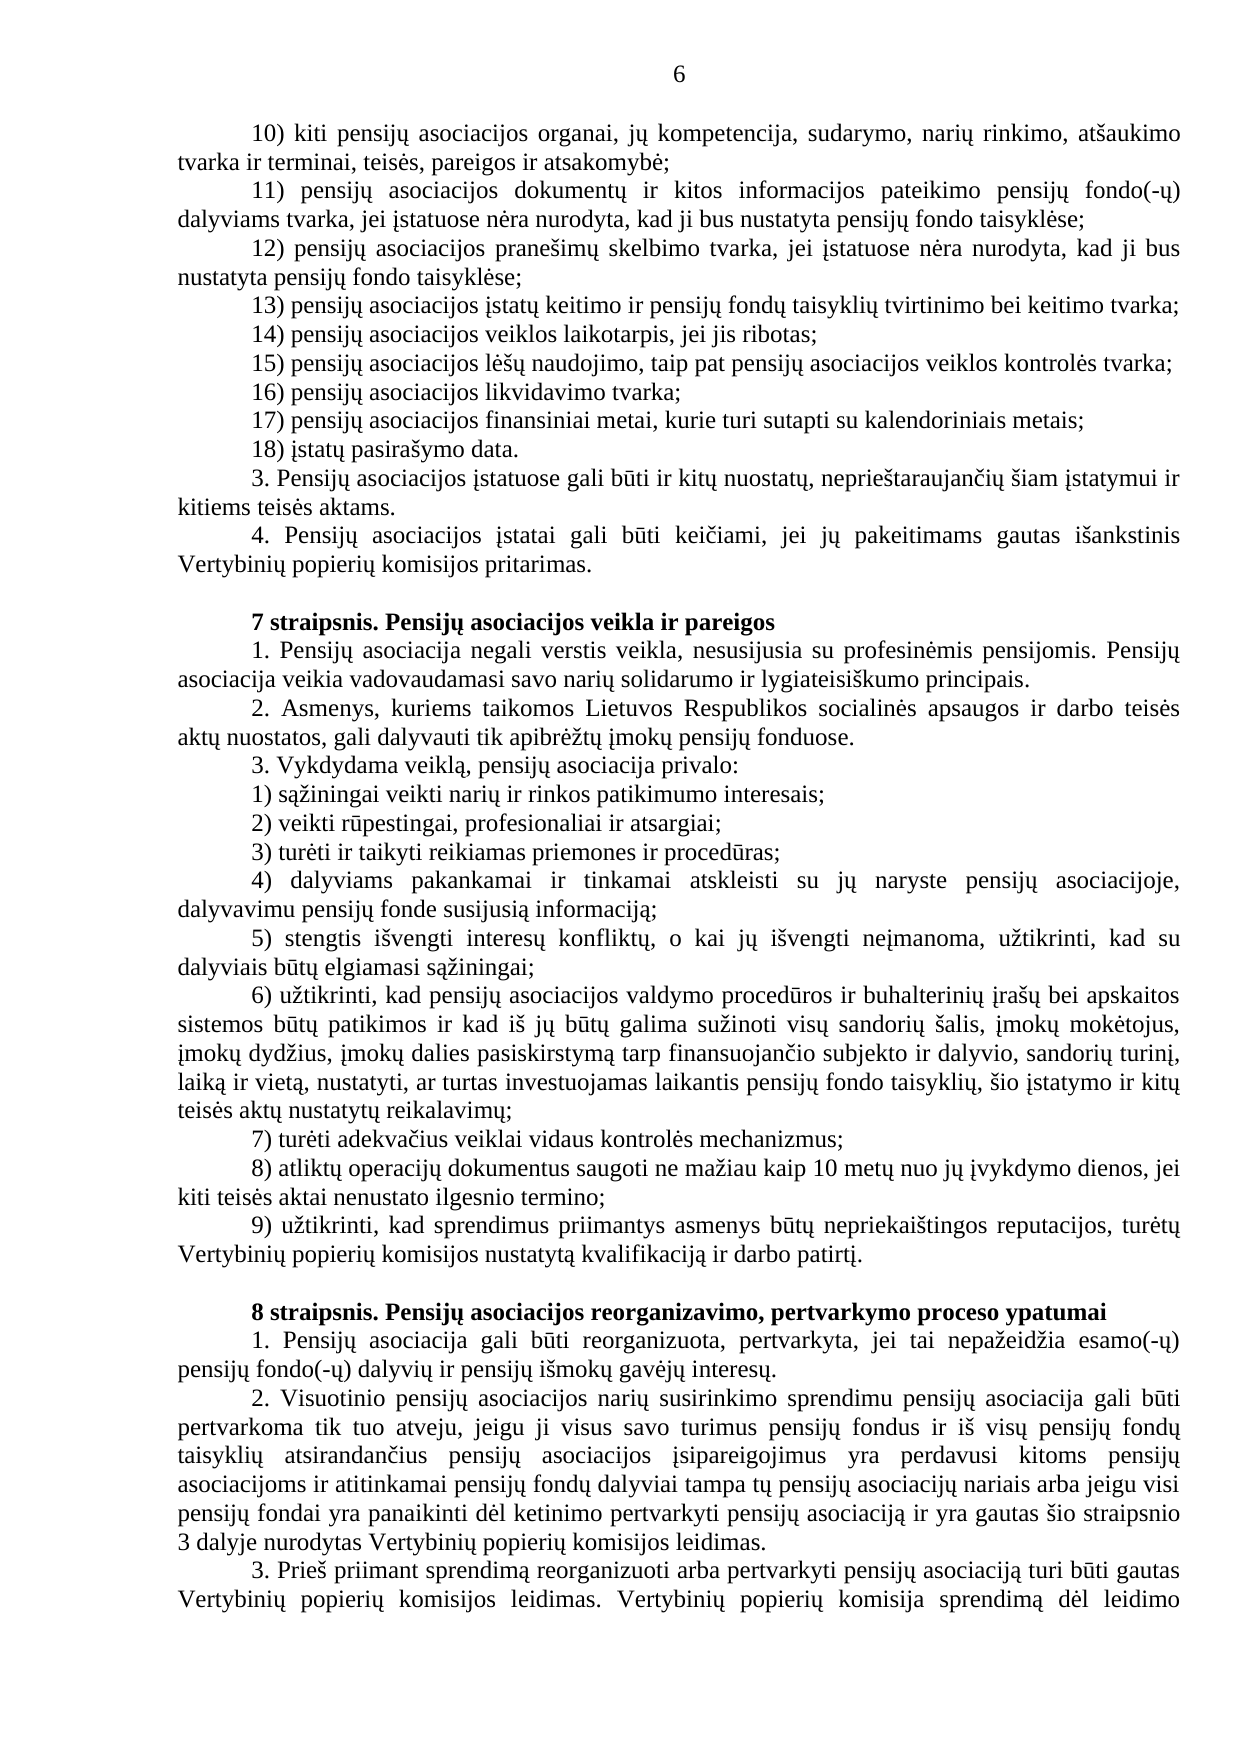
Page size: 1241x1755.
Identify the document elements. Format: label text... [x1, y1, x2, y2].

text 5) stengtis išvengti interesų konfliktų, o kai jų išvengti neįmanoma, užtikrinti, kad su dalyviais būtų elgiamasi sąžiningai; [177, 923, 1181, 981]
text 12) pensijų asociacijos pranešimų skelbimo tvarka, jei įstatuose nėra nurodyta, kad ji bus nustatyta pensijų fondo taisyklėse; [177, 233, 1181, 291]
text 10) kiti pensijų asociacijos organai, jų kompetencija, sudarymo, narių rinkimo, atšaukimo tvarka ir terminai, teisės, pareigos ir atsakomybė; [177, 118, 1181, 176]
text 13) pensijų asociacijos įstatų keitimo ir pensijų fondų taisyklių tvirtinimo bei keitimo tvarka; [177, 291, 1181, 319]
text 7 straipsnis. Pensijų asociacijos veikla ir pareigos [177, 607, 1181, 636]
text 11) pensijų asociacijos dokumentų ir kitos informacijos pateikimo pensijų fondo(-ų) dalyviams tvarka, jei įstatuose nėra nurodyta, kad ji bus nustatyta pensijų fondo taisyklėse; [177, 176, 1181, 233]
text 3. Pensijų asociacijos įstatuose gali būti ir kitų nuostatų, neprieštaraujančių šiam įstatymui ir kitiems teisės aktams. [177, 463, 1181, 521]
text 1. Pensijų asociacija negali verstis veikla, nesusijusia su profesinėmis pensijomis. Pensijų asociacija veikia vadovaudamasi savo narių solidarumo ir lygiateisiškumo principais. [177, 636, 1181, 693]
text 8) atliktų operacijų dokumentus saugoti ne mažiau kaip 10 metų nuo jų įvykdymo dienos, jei kiti teisės aktai nenustato ilgesnio termino; [177, 1153, 1181, 1211]
text 4. Pensijų asociacijos įstatai gali būti keičiami, jei jų pakeitimams gautas išankstinis Vertybinių popierių komisijos pritarimas. [177, 521, 1181, 578]
text 7) turėti adekvačius veiklai vidaus kontrolės mechanizmus; [177, 1124, 1181, 1153]
text 3) turėti ir taikyti reikiamas priemones ir procedūras; [177, 837, 1181, 866]
text 6) užtikrinti, kad pensijų asociacijos valdymo procedūros ir buhalterinių įrašų bei apskaitos sistemos būtų patikimos ir kad iš jų būtų galima sužinoti visų sandorių šalis, įmokų mokėtojus, įmokų dydžius, įmokų dalies pasiskirstymą tarp finansuojančio subjekto ir dalyvio, sandorių turinį, laiką ir vietą, nustatyti, ar turtas investuojamas laikantis pensijų fondo taisyklių, šio įstatymo ir kitų teisės aktų nustatytų reikalavimų; [177, 981, 1181, 1124]
text 4) dalyviams pakankamai ir tinkamai atskleisti su jų naryste pensijų asociacijoje, dalyvavimu pensijų fonde susijusią informaciją; [177, 866, 1181, 923]
text 14) pensijų asociacijos veiklos laikotarpis, jei jis ribotas; [177, 319, 1181, 348]
text 1. Pensijų asociacija gali būti reorganizuota, pertvarkyta, jei tai nepažeidžia esamo(-ų) pensijų fondo(-ų) dalyvių ir pensijų išmokų gavėjų interesų. [177, 1326, 1181, 1383]
text 9) užtikrinti, kad sprendimus priimantys asmenys būtų nepriekaištingos reputacijos, turėtų Vertybinių popierių komisijos nustatytą kvalifikaciją ir darbo patirtį. [177, 1211, 1181, 1268]
text 3. Prieš priimant sprendimą reorganizuoti arba pertvarkyti pensijų asociaciją turi būti gautas Vertybinių popierių komisijos leidimas. Vertybinių popierių komisija sprendimą dėl leidimo [177, 1556, 1181, 1613]
text 18) įstatų pasirašymo data. [177, 434, 1181, 463]
text 2. Visuotinio pensijų asociacijos narių susirinkimo sprendimu pensijų asociacija gali būti pertvarkoma tik tuo atveju, jeigu ji visus savo turimus pensijų fondus ir iš visų pensijų fondų taisyklių atsirandančius pensijų asociacijos įsipareigojimus yra perdavusi kitoms pensijų asociacijoms ir atitinkamai pensijų fondų dalyviai tampa tų pensijų asociacijų nariais arba jeigu visi pensijų fondai yra panaikinti dėl ketinimo pertvarkyti pensijų asociaciją ir yra gautas šio straipsnio 3 dalyje nurodytas Vertybinių popierių komisijos leidimas. [177, 1383, 1181, 1556]
text 2) veikti rūpestingai, profesionaliai ir atsargiai; [177, 808, 1181, 837]
text 16) pensijų asociacijos likvidavimo tvarka; [177, 377, 1181, 406]
text 1) sąžiningai veikti narių ir rinkos patikimumo interesais; [177, 779, 1181, 808]
text 15) pensijų asociacijos lėšų naudojimo, taip pat pensijų asociacijos veiklos kontrolės tvarka; [177, 348, 1181, 377]
text 8 straipsnis. Pensijų asociacijos reorganizavimo, pertvarkymo proceso ypatumai [177, 1297, 1181, 1326]
text 17) pensijų asociacijos finansiniai metai, kurie turi sutapti su kalendoriniais metais; [177, 406, 1181, 434]
text 2. Asmenys, kuriems taikomos Lietuvos Respublikos socialinės apsaugos ir darbo teisės aktų nuostatos, gali dalyvauti tik apibrėžtų įmokų pensijų fonduose. [177, 693, 1181, 751]
text 3. Vykdydama veiklą, pensijų asociacija privalo: [177, 751, 1181, 779]
